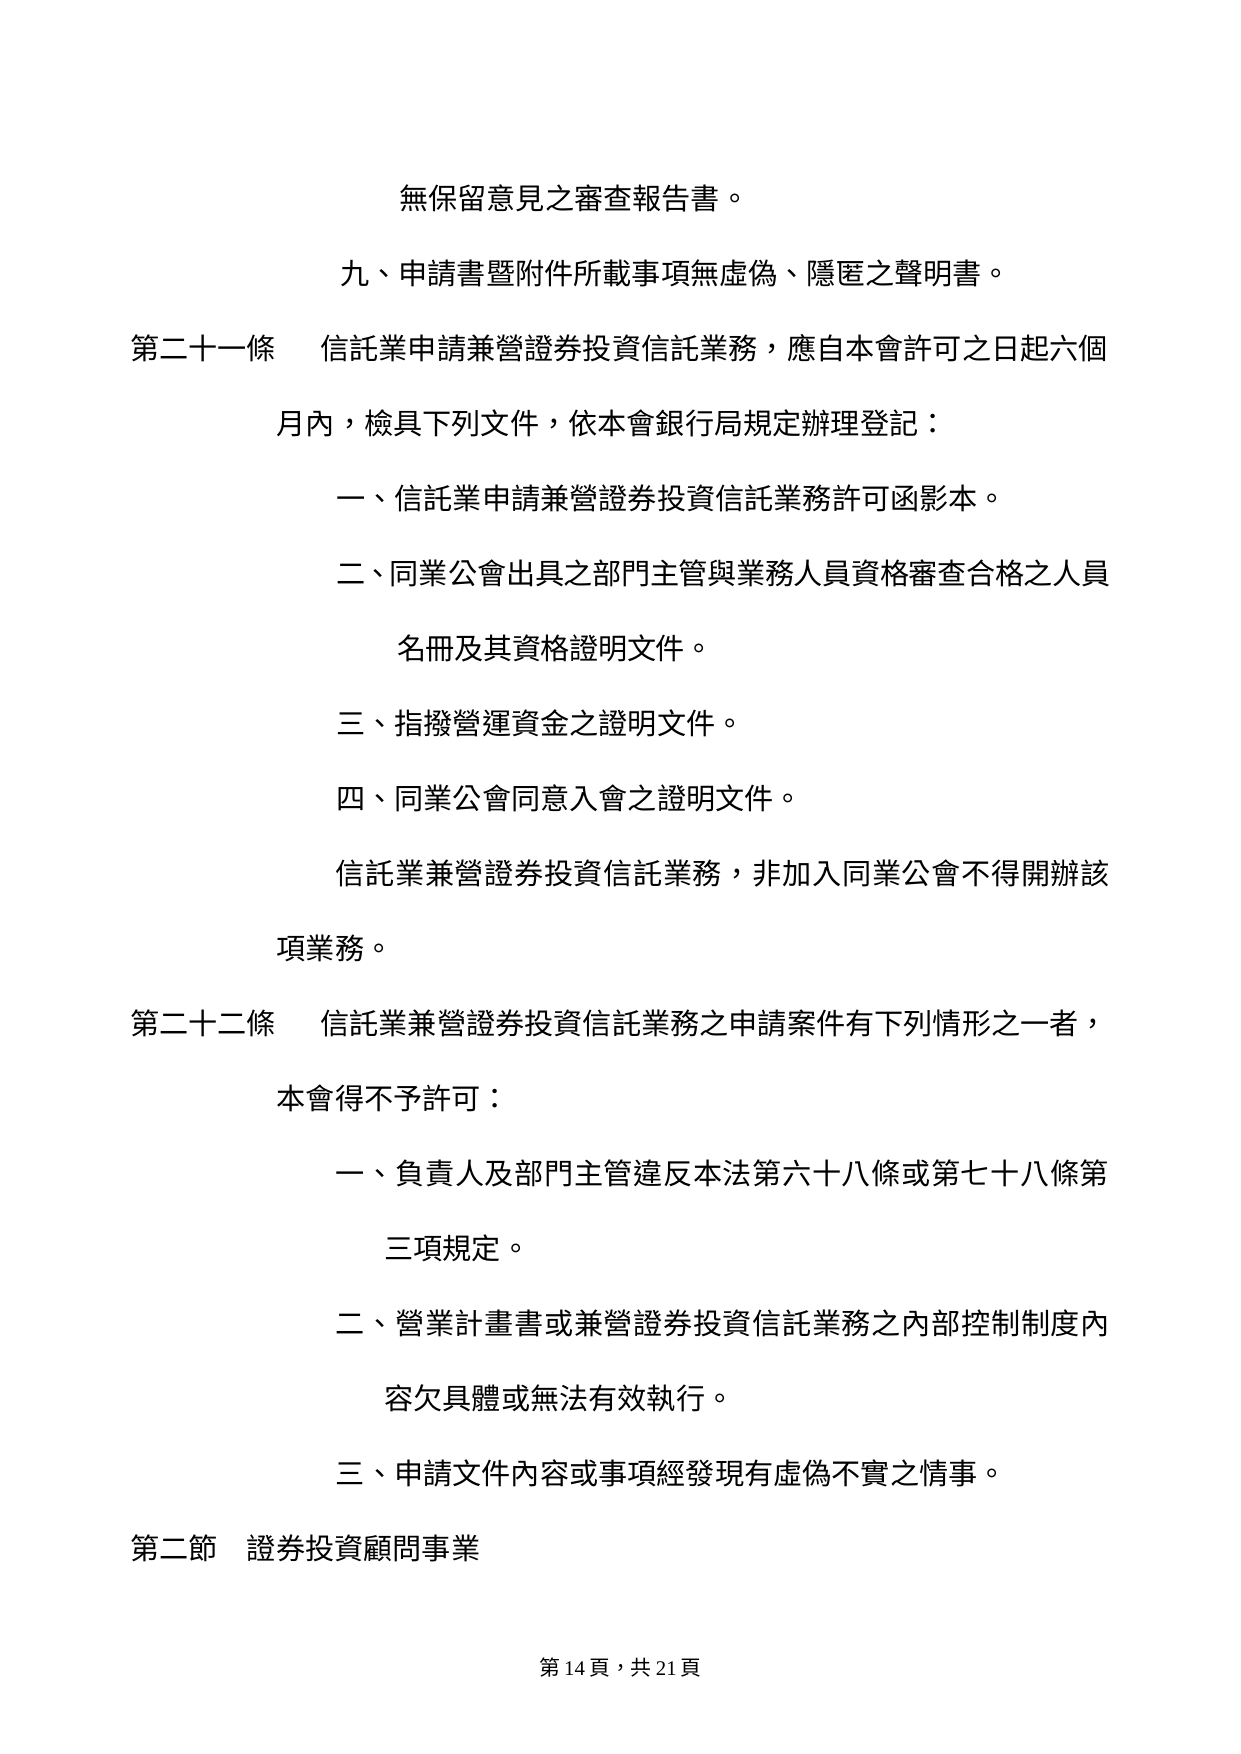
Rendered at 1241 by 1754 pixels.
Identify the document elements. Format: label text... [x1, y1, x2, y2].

text 二、同業公會出具之部門主管與業務人員資格審查合格之人員名冊及其資格證明文件。 [336, 534, 1110, 684]
text 二、營業計畫書或兼營證券投資信託業務之內部控制制度內容欠具體或無法有效執行。 [336, 1284, 1110, 1434]
text 九、申請書暨附件所載事項無虛偽、隱匿之聲明書。 [340, 234, 1110, 309]
text 一、負責人及部門主管違反本法第六十八條或第七十八條第三項規定。 [336, 1134, 1110, 1284]
text 第二十一條 信託業申請兼營證券投資信託業務，應自本會許可之日起六個月內，檢具下列文件，依本會銀行局規定辦理登記： [130, 309, 1110, 459]
text 第二節 證券投資顧問事業 [130, 1509, 1110, 1584]
text 三、指撥營運資金之證明文件。 [336, 684, 1110, 759]
text 四、同業公會同意入會之證明文件。 [336, 759, 1110, 834]
text 信託業兼營證券投資信託業務，非加入同業公會不得開辦該項業務。 [276, 834, 1110, 984]
text 第二十二條 信託業兼營證券投資信託業務之申請案件有下列情形之一者，本會得不予許可： [130, 984, 1110, 1134]
text 無保留意見之審查報告書。 [340, 159, 1110, 234]
text 三、申請文件內容或事項經發現有虛偽不實之情事。 [336, 1434, 1110, 1509]
text 一、信託業申請兼營證券投資信託業務許可函影本。 [336, 459, 1110, 534]
